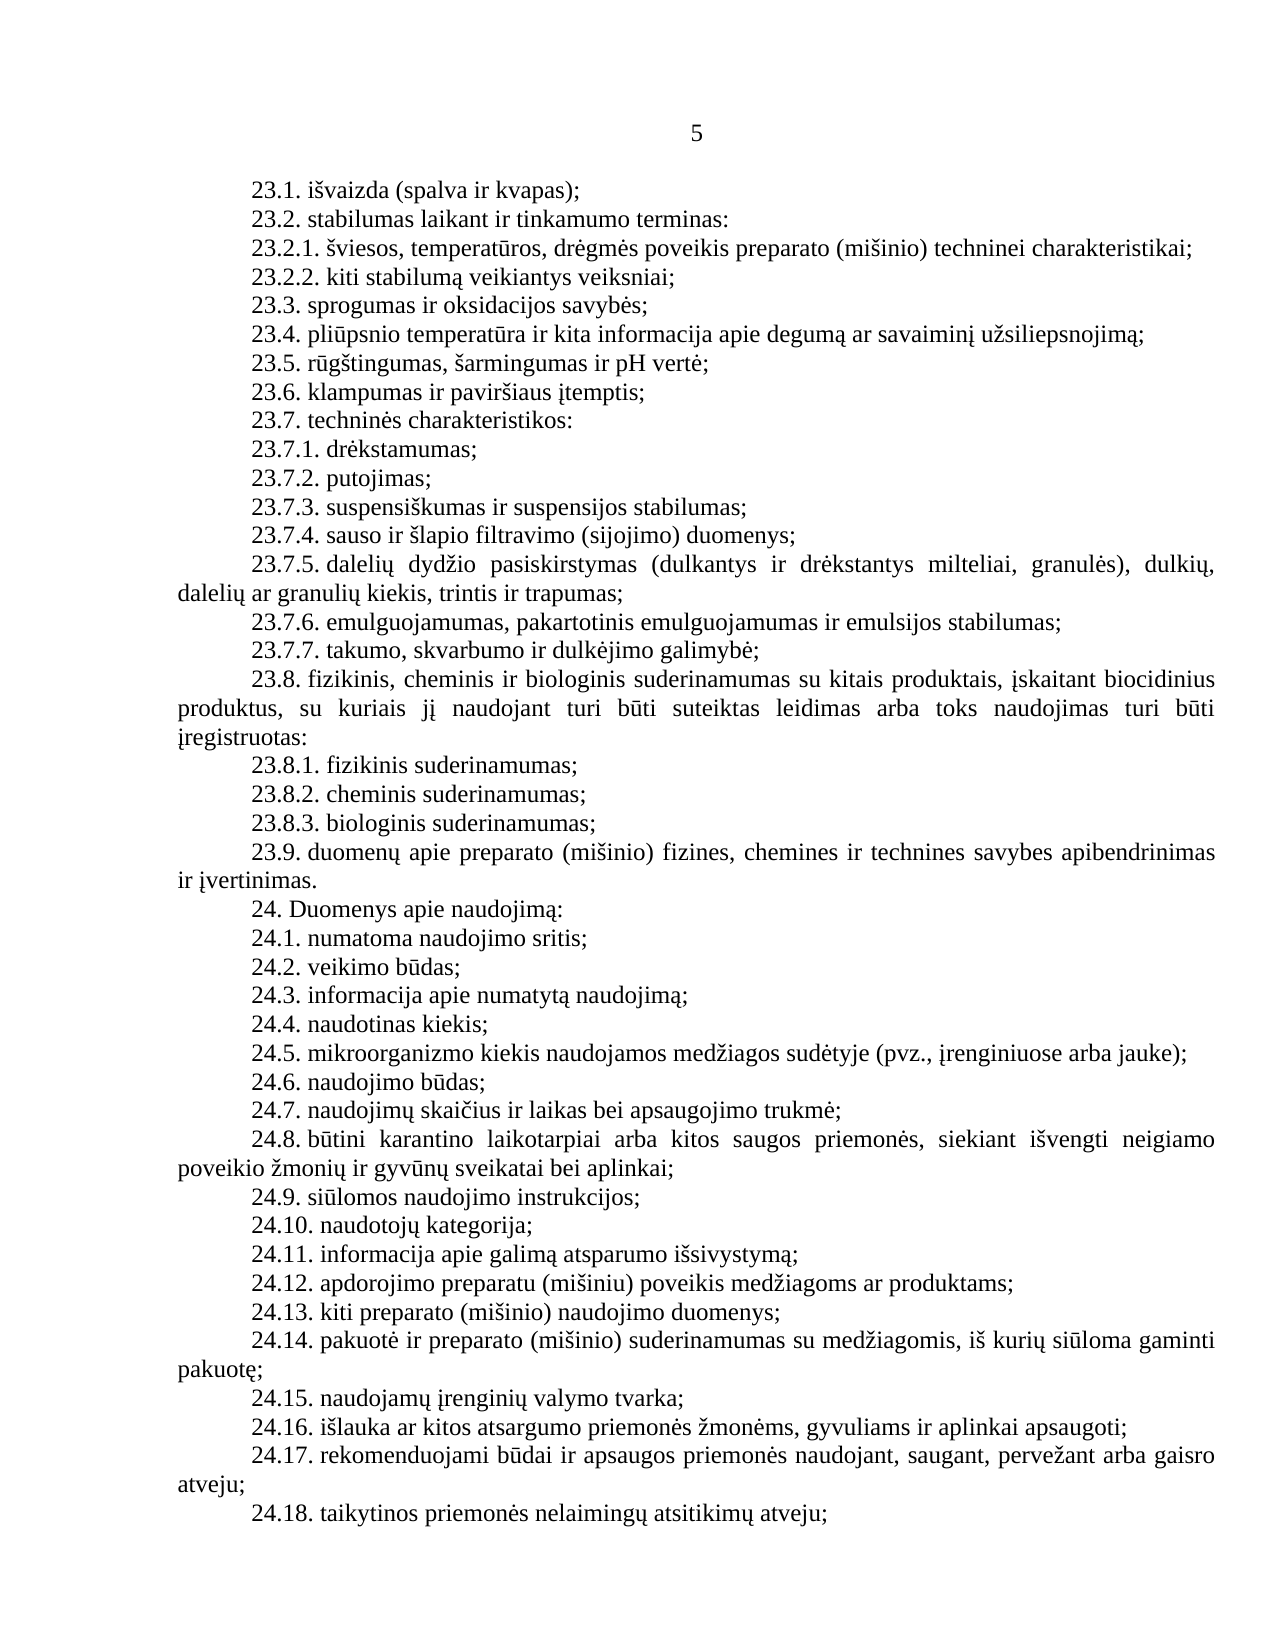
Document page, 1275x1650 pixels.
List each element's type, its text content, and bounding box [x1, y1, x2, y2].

text 24.13. kiti preparato (mišinio) naudojimo duomenys; [177, 1297, 1216, 1326]
text 24.5. mikroorganizmo kiekis naudojamos medžiagos sudėtyje (pvz., įrenginiuose arba jauke); [177, 1038, 1216, 1067]
text 23.2.2. kiti stabilumą veikiantys veiksniai; [177, 262, 1216, 291]
text 24.14. pakuotė ir preparato (mišinio) suderinamumas su medžiagomis, iš kurių siūloma gaminti pakuotę; [177, 1326, 1216, 1383]
text 23.6. klampumas ir paviršiaus įtemptis; [177, 377, 1216, 406]
text 24.7. naudojimų skaičius ir laikas bei apsaugojimo trukmė; [177, 1096, 1216, 1124]
text 23.7.7. takumo, skvarbumo ir dulkėjimo galimybė; [177, 636, 1216, 664]
text 23.4. pliūpsnio temperatūra ir kita informacija apie degumą ar savaiminį užsiliepsnojimą; [177, 319, 1216, 348]
text 23.7.3. suspensiškumas ir suspensijos stabilumas; [177, 492, 1216, 521]
text 23.5. rūgštingumas, šarmingumas ir pH vertė; [177, 348, 1216, 377]
text 23.7.1. drėkstamumas; [177, 434, 1216, 463]
text 24.4. naudotinas kiekis; [177, 1009, 1216, 1038]
text 24.12. apdorojimo preparatu (mišiniu) poveikis medžiagoms ar produktams; [177, 1268, 1216, 1297]
text 23.8.3. biologinis suderinamumas; [177, 808, 1216, 837]
text 24.1. numatoma naudojimo sritis; [177, 923, 1216, 952]
text 23.7.2. putojimas; [177, 463, 1216, 492]
text 24.15. naudojamų įrenginių valymo tvarka; [177, 1383, 1216, 1412]
text 23.7. techninės charakteristikos: [177, 406, 1216, 434]
text 23.8.1. fizikinis suderinamumas; [177, 751, 1216, 779]
text 23.7.5. dalelių dydžio pasiskirstymas (dulkantys ir drėkstantys milteliai, granulės), dulkių, dalelių ar granulių kiekis, trintis ir trapumas; [177, 549, 1216, 607]
text 23.3. sprogumas ir oksidacijos savybės; [177, 291, 1216, 319]
text 23.2. stabilumas laikant ir tinkamumo terminas: [177, 204, 1216, 233]
text 24. Duomenys apie naudojimą: [177, 894, 1216, 923]
text 23.2.1. šviesos, temperatūros, drėgmės poveikis preparato (mišinio) techninei charakteristikai; [177, 233, 1216, 262]
text 24.9. siūlomos naudojimo instrukcijos; [177, 1182, 1216, 1211]
text 24.10. naudotojų kategorija; [177, 1211, 1216, 1239]
text 23.8. fizikinis, cheminis ir biologinis suderinamumas su kitais produktais, įskaitant biocidinius produktus, su kuriais jį naudojant turi būti suteiktas leidimas arba toks naudojimas turi būti įregistruotas: [177, 664, 1216, 751]
text 24.6. naudojimo būdas; [177, 1067, 1216, 1096]
text 24.18. taikytinos priemonės nelaimingų atsitikimų atveju; [177, 1498, 1216, 1527]
text 24.16. išlauka ar kitos atsargumo priemonės žmonėms, gyvuliams ir aplinkai apsaugoti; [177, 1412, 1216, 1441]
text 23.8.2. cheminis suderinamumas; [177, 779, 1216, 808]
text 24.17. rekomenduojami būdai ir apsaugos priemonės naudojant, saugant, pervežant arba gaisro atveju; [177, 1441, 1216, 1498]
text 24.11. informacija apie galimą atsparumo išsivystymą; [177, 1239, 1216, 1268]
text 24.3. informacija apie numatytą naudojimą; [177, 981, 1216, 1009]
text 23.9. duomenų apie preparato (mišinio) fizines, chemines ir technines savybes apibendrinimas ir įvertinimas. [177, 837, 1216, 894]
text 23.7.4. sauso ir šlapio filtravimo (sijojimo) duomenys; [177, 521, 1216, 549]
text 24.8. būtini karantino laikotarpiai arba kitos saugos priemonės, siekiant išvengti neigiamo poveikio žmonių ir gyvūnų sveikatai bei aplinkai; [177, 1124, 1216, 1182]
text 23.1. išvaizda (spalva ir kvapas); [177, 176, 1216, 204]
text 24.2. veikimo būdas; [177, 952, 1216, 981]
text 23.7.6. emulguojamumas, pakartotinis emulguojamumas ir emulsijos stabilumas; [177, 607, 1216, 636]
